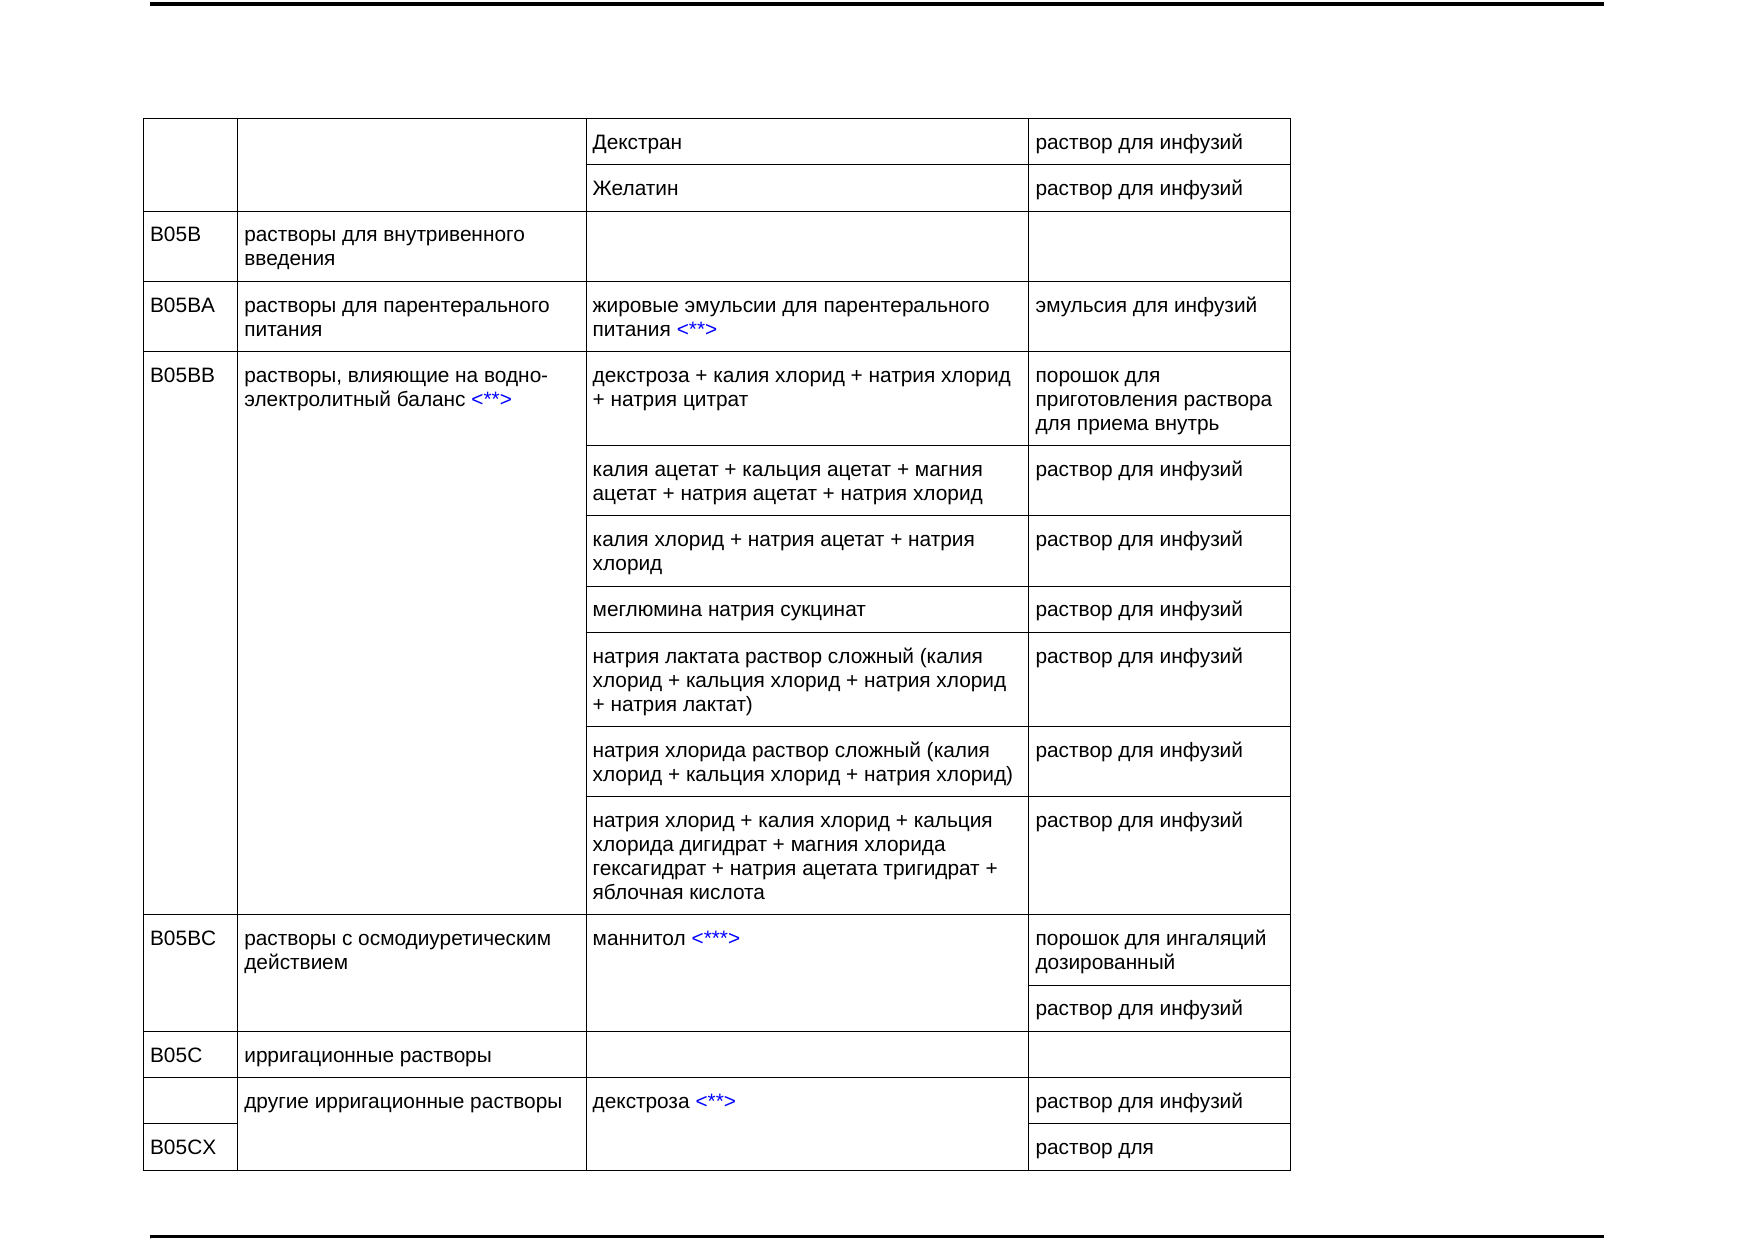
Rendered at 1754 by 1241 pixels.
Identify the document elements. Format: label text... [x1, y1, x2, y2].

table_cell [1029, 212, 1290, 281]
table_cell [144, 1078, 237, 1123]
table_cell Декстран [587, 119, 1028, 164]
table_cell [587, 212, 1028, 281]
table_cell натрия хлорида раствор сложный (калия хлорид + кальция хлорид + натрия хлорид) [587, 727, 1028, 796]
table_cell [238, 119, 586, 211]
table_cell другие ирригационные растворы [238, 1078, 586, 1169]
table_cell раствор для инфузий [1029, 446, 1290, 515]
table_cell порошок для ингаляций дозированный [1029, 915, 1290, 984]
table_cell B05B [144, 212, 237, 281]
table_cell порошок для приготовления раствора для приема внутрь [1029, 352, 1290, 445]
table_cell эмульсия для инфузий [1029, 282, 1290, 351]
table_cell декстроза <**> [587, 1078, 1028, 1169]
table_cell декстроза + калия хлорид + натрия хлорид + натрия цитрат [587, 352, 1028, 445]
table_cell калия ацетат + кальция ацетат + магния ацетат + натрия ацетат + натрия хлорид [587, 446, 1028, 515]
table_cell раствор для инфузий [1029, 1078, 1290, 1123]
table_cell раствор для инфузий [1029, 797, 1290, 914]
table_cell растворы для внутривенного введения [238, 212, 586, 281]
table_cell раствор для инфузий [1029, 165, 1290, 211]
table_cell растворы для парентерального питания [238, 282, 586, 351]
table_cell раствор для инфузий [1029, 119, 1290, 164]
table_cell маннитол <***> [587, 915, 1028, 1031]
table_cell [1029, 1032, 1290, 1077]
table_cell B05BA [144, 282, 237, 351]
table_cell Желатин [587, 165, 1028, 211]
table_cell [144, 119, 237, 211]
table_cell жировые эмульсии для парентерального питания <**> [587, 282, 1028, 351]
table_cell натрия лактата раствор сложный (калия хлорид + кальция хлорид + натрия хлорид + натрия лактат) [587, 633, 1028, 726]
table_cell натрия хлорид + калия хлорид + кальция хлорида дигидрат + магния хлорида гексагидрат + натрия ацетата тригидрат + яблочная кислота [587, 797, 1028, 914]
table_cell B05BC [144, 915, 237, 1031]
table_cell раствор для инфузий [1029, 633, 1290, 726]
table_cell раствор для инфузий [1029, 516, 1290, 586]
table_cell ирригационные растворы [238, 1032, 586, 1077]
table_cell раствор для инфузий [1029, 727, 1290, 796]
table_cell калия хлорид + натрия ацетат + натрия хлорид [587, 516, 1028, 586]
table_cell B05CX [144, 1124, 237, 1169]
table_cell меглюмина натрия сукцинат [587, 587, 1028, 632]
table_cell раствор для инфузий [1029, 986, 1290, 1031]
table_cell B05BB [144, 352, 237, 914]
table_cell раствор для [1029, 1124, 1290, 1169]
table_cell растворы с осмодиуретическим действием [238, 915, 586, 1031]
table_cell растворы, влияющие на водно-электролитный баланс <**> [238, 352, 586, 914]
table_cell раствор для инфузий [1029, 587, 1290, 632]
table_cell B05C [144, 1032, 237, 1077]
table_cell [587, 1032, 1028, 1077]
